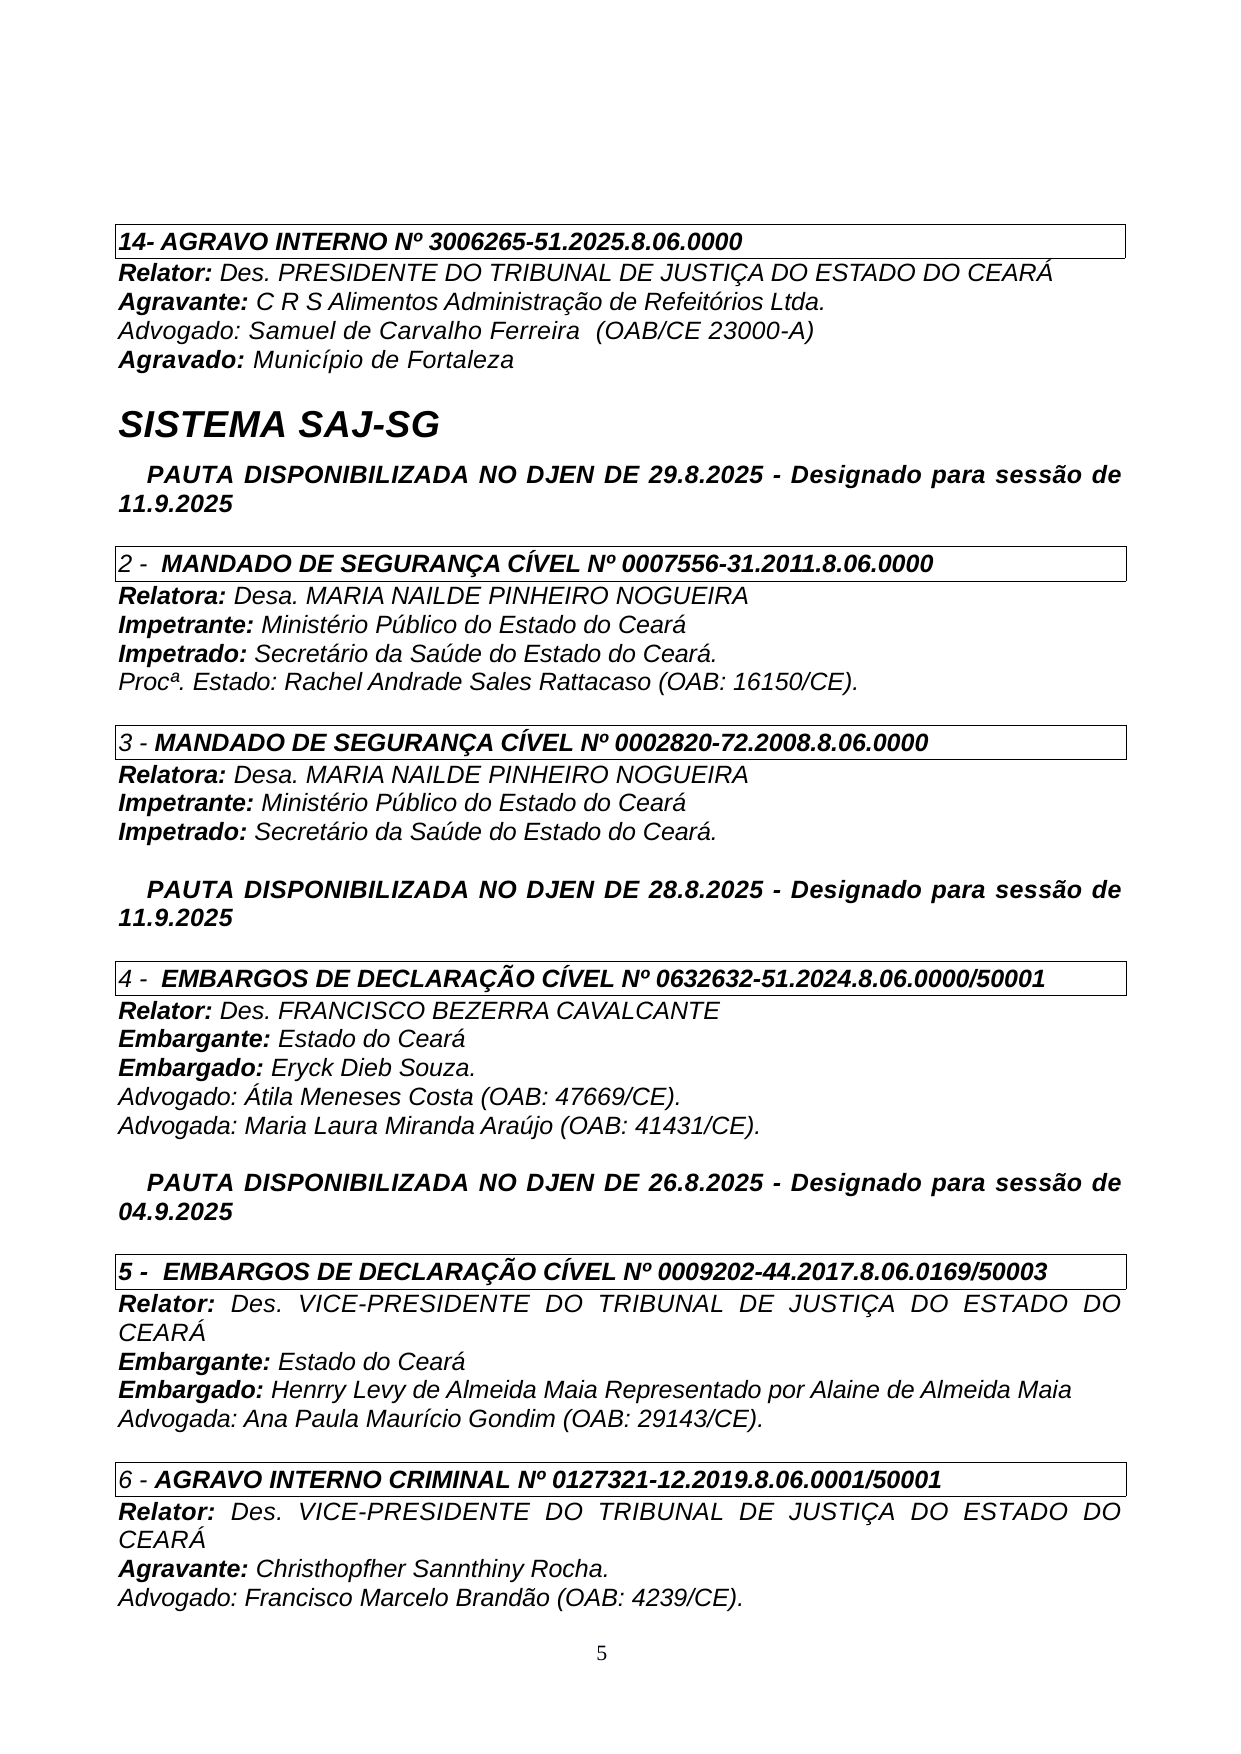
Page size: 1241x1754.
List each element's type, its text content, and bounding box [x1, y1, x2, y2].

text Relatora: Desa. MARIA NAILDE PINHEIRO NOGUEIRA [118, 582, 1123, 610]
text Relator: Des. VICE-PRESIDENTE DO TRIBUNAL DE JUSTIÇA DO ESTADO DO CEARÁ [118, 1497, 1123, 1554]
text 4 - EMBARGOS DE DECLARAÇÃO CÍVEL Nº 0632632-51.2024.8.06.0000/50001 [116, 962, 1126, 995]
text  PAUTA DISPONIBILIZADA NO DJEN DE 28.8.2025 - Designado para sessão de 11.9.2025 [118, 874, 1123, 932]
text Embargado: Henrry Levy de Almeida Maia Representado por Alaine de Almeida Maia [118, 1375, 1123, 1404]
text Relator: Des. PRESIDENTE DO TRIBUNAL DE JUSTIÇA DO ESTADO DO CEARÁ Agravante: C R S Alimentos Administração de Refeitórios Ltda. [118, 259, 1122, 316]
text Impetrante: Ministério Público do Estado do Ceará [118, 788, 1123, 817]
text Advogada: Maria Laura Miranda Araújo (OAB: 41431/CE). [118, 1111, 1123, 1139]
text Impetrante: Ministério Público do Estado do Ceará [118, 610, 1123, 638]
text Relator: Des. FRANCISCO BEZERRA CAVALCANTE [118, 996, 1123, 1024]
text Embargante: Estado do Ceará [118, 1347, 1123, 1375]
text Embargado: Eryck Dieb Souza. [118, 1053, 1123, 1082]
text 2 - MANDADO DE SEGURANÇA CÍVEL Nº 0007556-31.2011.8.06.0000 [116, 547, 1126, 581]
text  PAUTA DISPONIBILIZADA NO DJEN DE 26.8.2025 - Designado para sessão de 04.9.2025 [118, 1168, 1123, 1226]
text 14- AGRAVO INTERNO Nº 3006265-51.2025.8.06.0000 [116, 225, 1125, 258]
text SISTEMA SAJ-SG [118, 402, 1122, 445]
text 5 - EMBARGOS DE DECLARAÇÃO CÍVEL Nº 0009202-44.2017.8.06.0169/50003 [116, 1255, 1126, 1289]
text Advogado: Átila Meneses Costa (OAB: 47669/CE). [118, 1082, 1123, 1111]
text 6 - AGRAVO INTERNO CRIMINAL Nº 0127321-12.2019.8.06.0001/50001 [116, 1463, 1126, 1496]
text Advogado: Francisco Marcelo Brandão (OAB: 4239/CE). [118, 1583, 1123, 1611]
text  PAUTA DISPONIBILIZADA NO DJEN DE 29.8.2025 - Designado para sessão de 11.9.2025 [118, 460, 1123, 517]
text 3 - MANDADO DE SEGURANÇA CÍVEL Nº 0002820-72.2008.8.06.0000 [116, 726, 1126, 759]
text Agravante: Christhopfher Sannthiny Rocha. [118, 1554, 1123, 1583]
text Impetrado: Secretário da Saúde do Estado do Ceará. [118, 638, 1123, 667]
text Advogada: Ana Paula Maurício Gondim (OAB: 29143/CE). [118, 1404, 1123, 1433]
text Impetrado: Secretário da Saúde do Estado do Ceará. [118, 817, 1123, 846]
text Procª. Estado: Rachel Andrade Sales Rattacaso (OAB: 16150/CE). [118, 667, 1123, 696]
text Relator: Des. VICE-PRESIDENTE DO TRIBUNAL DE JUSTIÇA DO ESTADO DO CEARÁ [118, 1290, 1123, 1347]
text Advogado: Samuel de Carvalho Ferreira (OAB/CE 23000-A) Agravado: Município de Fortaleza [118, 316, 1122, 373]
text Embargante: Estado do Ceará [118, 1024, 1123, 1053]
text Relatora: Desa. MARIA NAILDE PINHEIRO NOGUEIRA [118, 760, 1123, 788]
